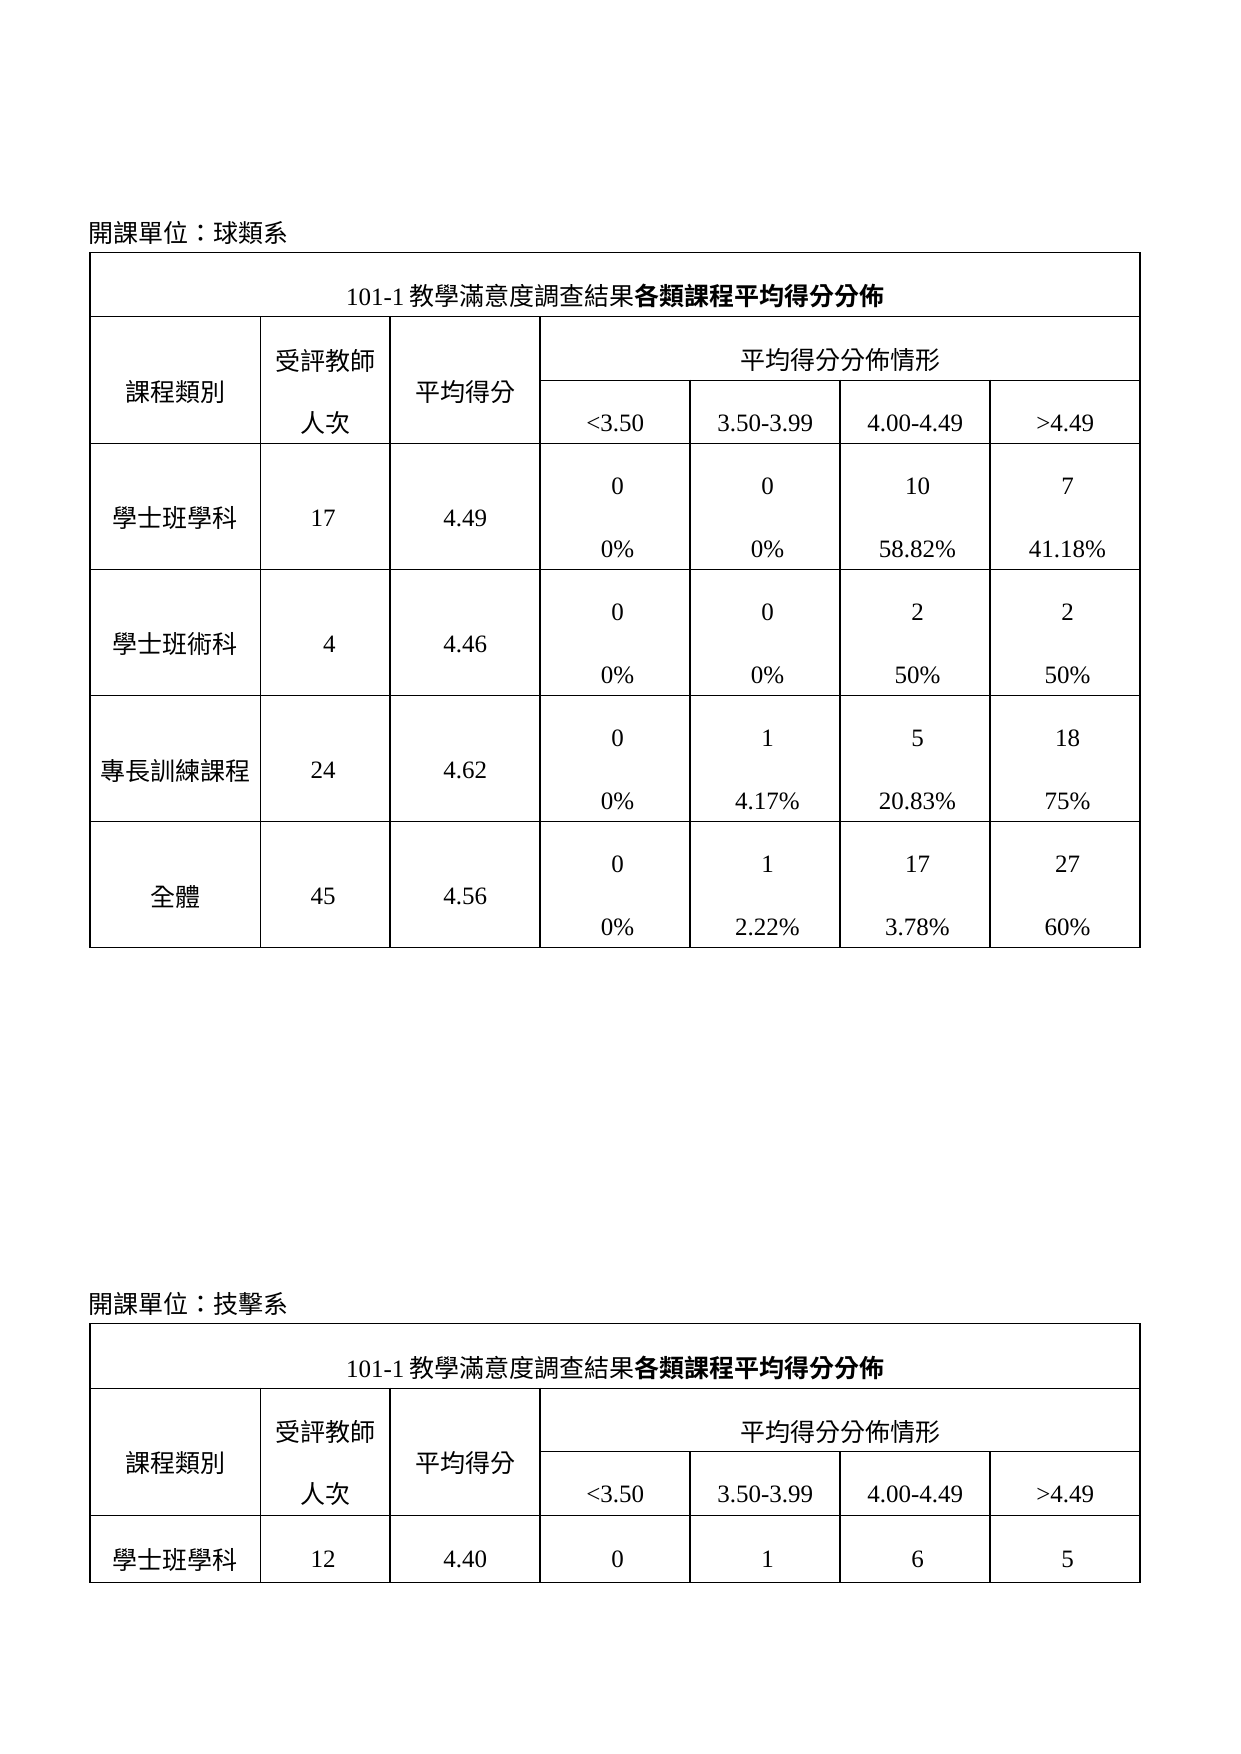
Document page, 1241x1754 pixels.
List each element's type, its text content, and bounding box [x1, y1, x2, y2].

table_cell 0 0% [541, 444, 689, 569]
table_cell 24 [261, 696, 389, 821]
table_cell 2 50% [991, 570, 1139, 695]
table_cell 4.40 [391, 1516, 539, 1582]
table_cell 受評教師人次 [261, 1389, 389, 1514]
table_cell 4.00-4.49 [841, 1452, 989, 1514]
table_cell 12 [261, 1516, 389, 1582]
table_cell 3.50-3.99 [691, 1452, 839, 1514]
text 開課單位：球類系 [89, 189, 1152, 252]
table_cell 45 [261, 822, 389, 947]
table_cell 平均得分分佈情形 [541, 1389, 1139, 1451]
table_cell 學士班學科 [91, 444, 260, 569]
table_cell 專長訓練課程 [91, 696, 260, 821]
text 開課單位：技擊系 [89, 1261, 1152, 1323]
table_cell 全體 [91, 822, 260, 947]
table_cell 5 [991, 1516, 1139, 1582]
table_cell <3.50 [541, 381, 689, 443]
table_cell 6 [841, 1516, 989, 1582]
table_cell 0 0% [541, 696, 689, 821]
table_cell 7 41.18% [991, 444, 1139, 569]
table_cell 1 [691, 1516, 839, 1582]
table_cell 受評教師人次 [261, 317, 389, 443]
table_cell 3.50-3.99 [691, 381, 839, 443]
table_cell 10 58.82% [841, 444, 989, 569]
table_cell 4.46 [391, 570, 539, 695]
table_cell 0 0% [691, 444, 839, 569]
table_cell 課程類別 [91, 1389, 260, 1514]
table_cell 4.62 [391, 696, 539, 821]
table_cell 課程類別 [91, 317, 260, 443]
table_cell 2 50% [841, 570, 989, 695]
table_cell <3.50 [541, 1452, 689, 1514]
table_cell 0 [541, 1516, 689, 1582]
table_header 101-1教學滿意度調查結果各類課程平均得分分佈 [91, 253, 1139, 316]
table_cell >4.49 [991, 1452, 1139, 1514]
table_cell 平均得分分佈情形 [541, 317, 1139, 379]
table_cell 17 3.78% [841, 822, 989, 947]
table_cell >4.49 [991, 381, 1139, 443]
table_cell 5 20.83% [841, 696, 989, 821]
table_cell 17 [261, 444, 389, 569]
table_cell 學士班學科 [91, 1516, 260, 1582]
table_cell 4.56 [391, 822, 539, 947]
table_cell 27 60% [991, 822, 1139, 947]
table_cell 平均得分 [391, 317, 539, 443]
table_header 101-1教學滿意度調查結果各類課程平均得分分佈 [91, 1324, 1139, 1387]
table_cell 學士班術科 [91, 570, 260, 695]
table_cell 0 0% [691, 570, 839, 695]
table_cell 0 0% [541, 822, 689, 947]
table_cell 18 75% [991, 696, 1139, 821]
table_cell 1 4.17% [691, 696, 839, 821]
table_cell 4.49 [391, 444, 539, 569]
table_cell 4 [261, 570, 389, 695]
table_cell 4.00-4.49 [841, 381, 989, 443]
table_cell 平均得分 [391, 1389, 539, 1514]
table_cell 1 2.22% [691, 822, 839, 947]
table_cell 0 0% [541, 570, 689, 695]
